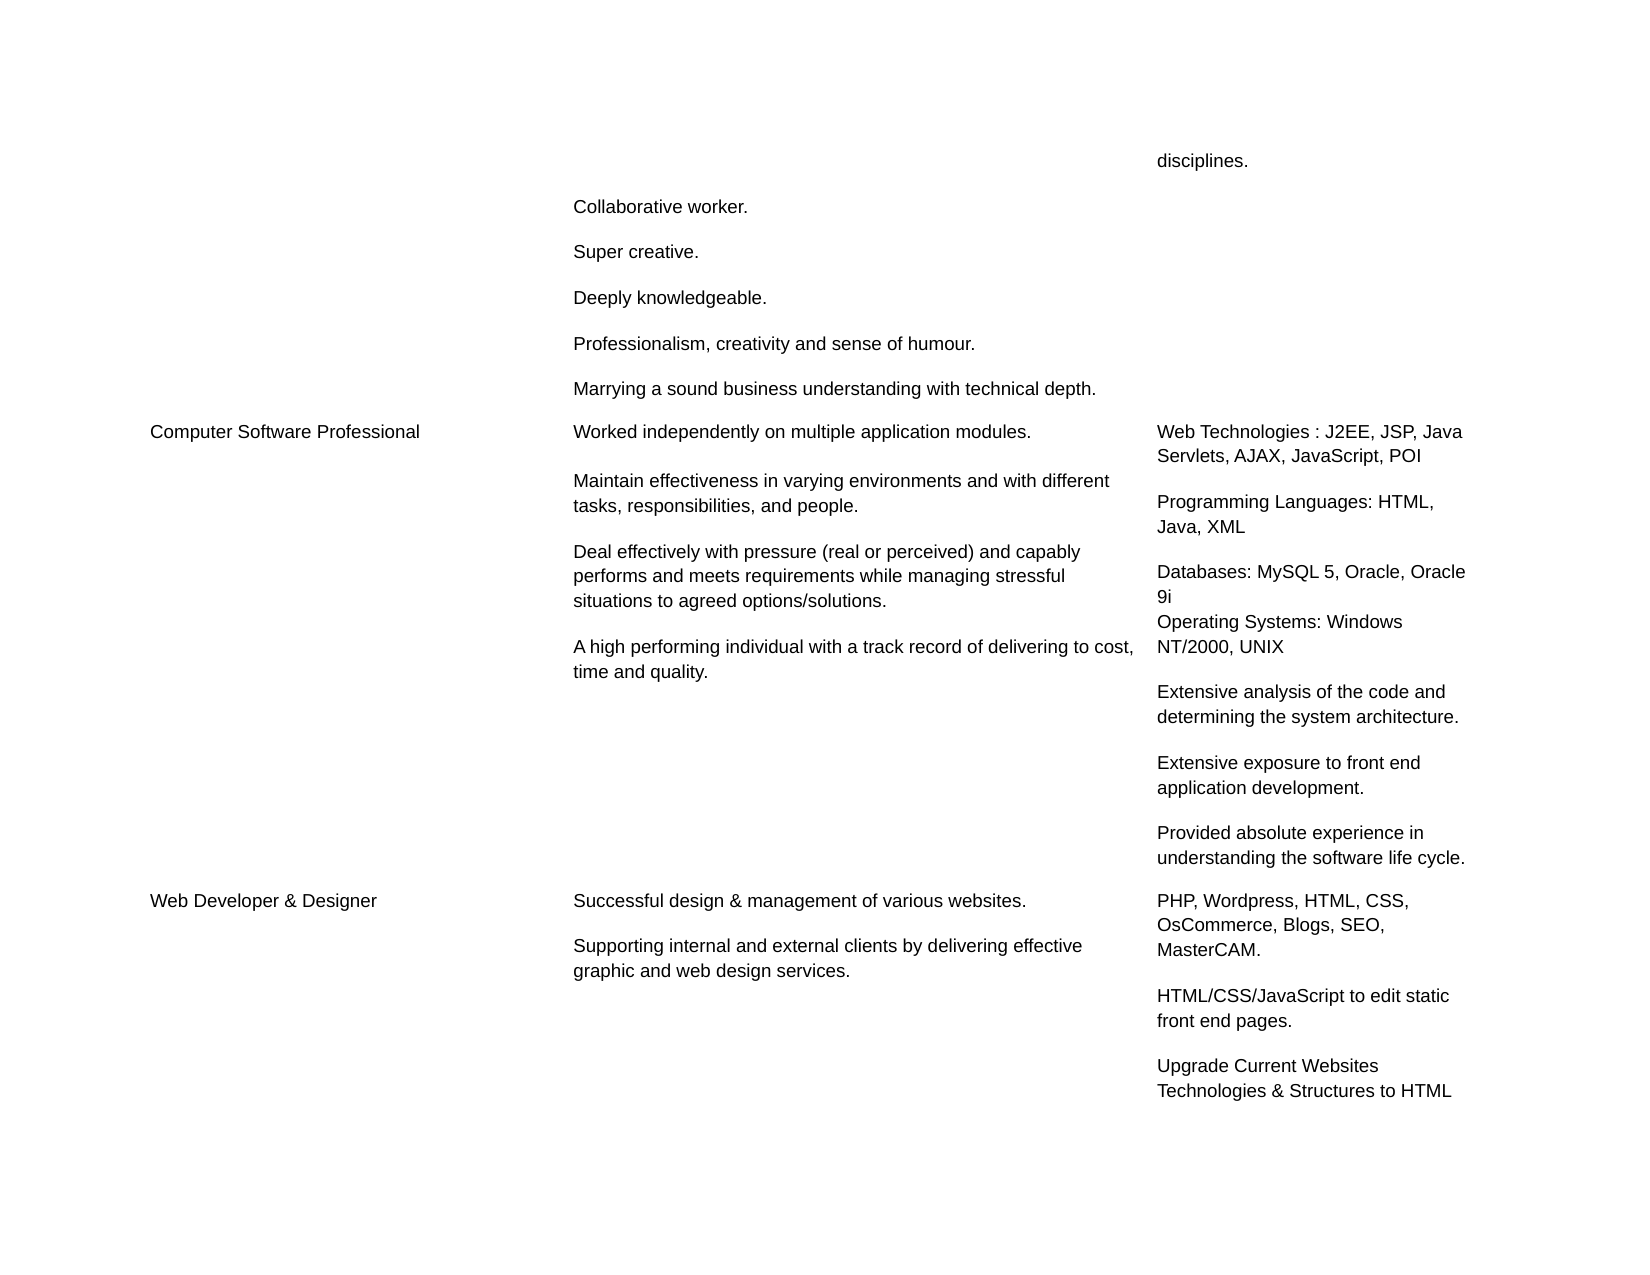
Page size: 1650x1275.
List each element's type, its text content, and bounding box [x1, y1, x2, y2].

table_cell PHP, Wordpress, HTML, CSS, OsCommerce, Blogs, SEO, MasterCAM. HTML/CSS/JavaScript to edit static front end pages. Upgrade Current Websites Technologies & Structures to HTML [1146, 889, 1479, 1101]
table_cell Worked independently on multiple application modules. Maintain effectiveness in varying environments and with different tasks, responsibilities, and people. Deal effectively with pressure (real or perceived) and capably performs and meets requirements while managing stressful situations to agreed options/solutions. A high performing individual with a track record of delivering to cost, time and quality. [562, 421, 1146, 889]
table_cell [139, 150, 562, 421]
table_cell disciplines. [1146, 150, 1479, 421]
table_cell Web Developer & Designer [139, 889, 562, 1101]
table_cell Computer Software Professional [139, 421, 562, 889]
table_cell Successful design & management of various websites. Supporting internal and external clients by delivering effective graphic and web design services. [562, 889, 1146, 1101]
table_cell Web Technologies : J2EE, JSP, Java Servlets, AJAX, JavaScript, POI Programming Languages: HTML, Java, XML Databases: MySQL 5, Oracle, Oracle 9i Operating Systems: Windows NT/2000, UNIX Extensive analysis of the code and determining the system architecture. Extensive exposure to front end application development. Provided absolute experience in understanding the software life cycle. [1146, 421, 1479, 889]
table_cell Collaborative worker. Super creative. Deeply knowledgeable. Professionalism, creativity and sense of humour. Marrying a sound business understanding with technical depth. [562, 150, 1146, 421]
